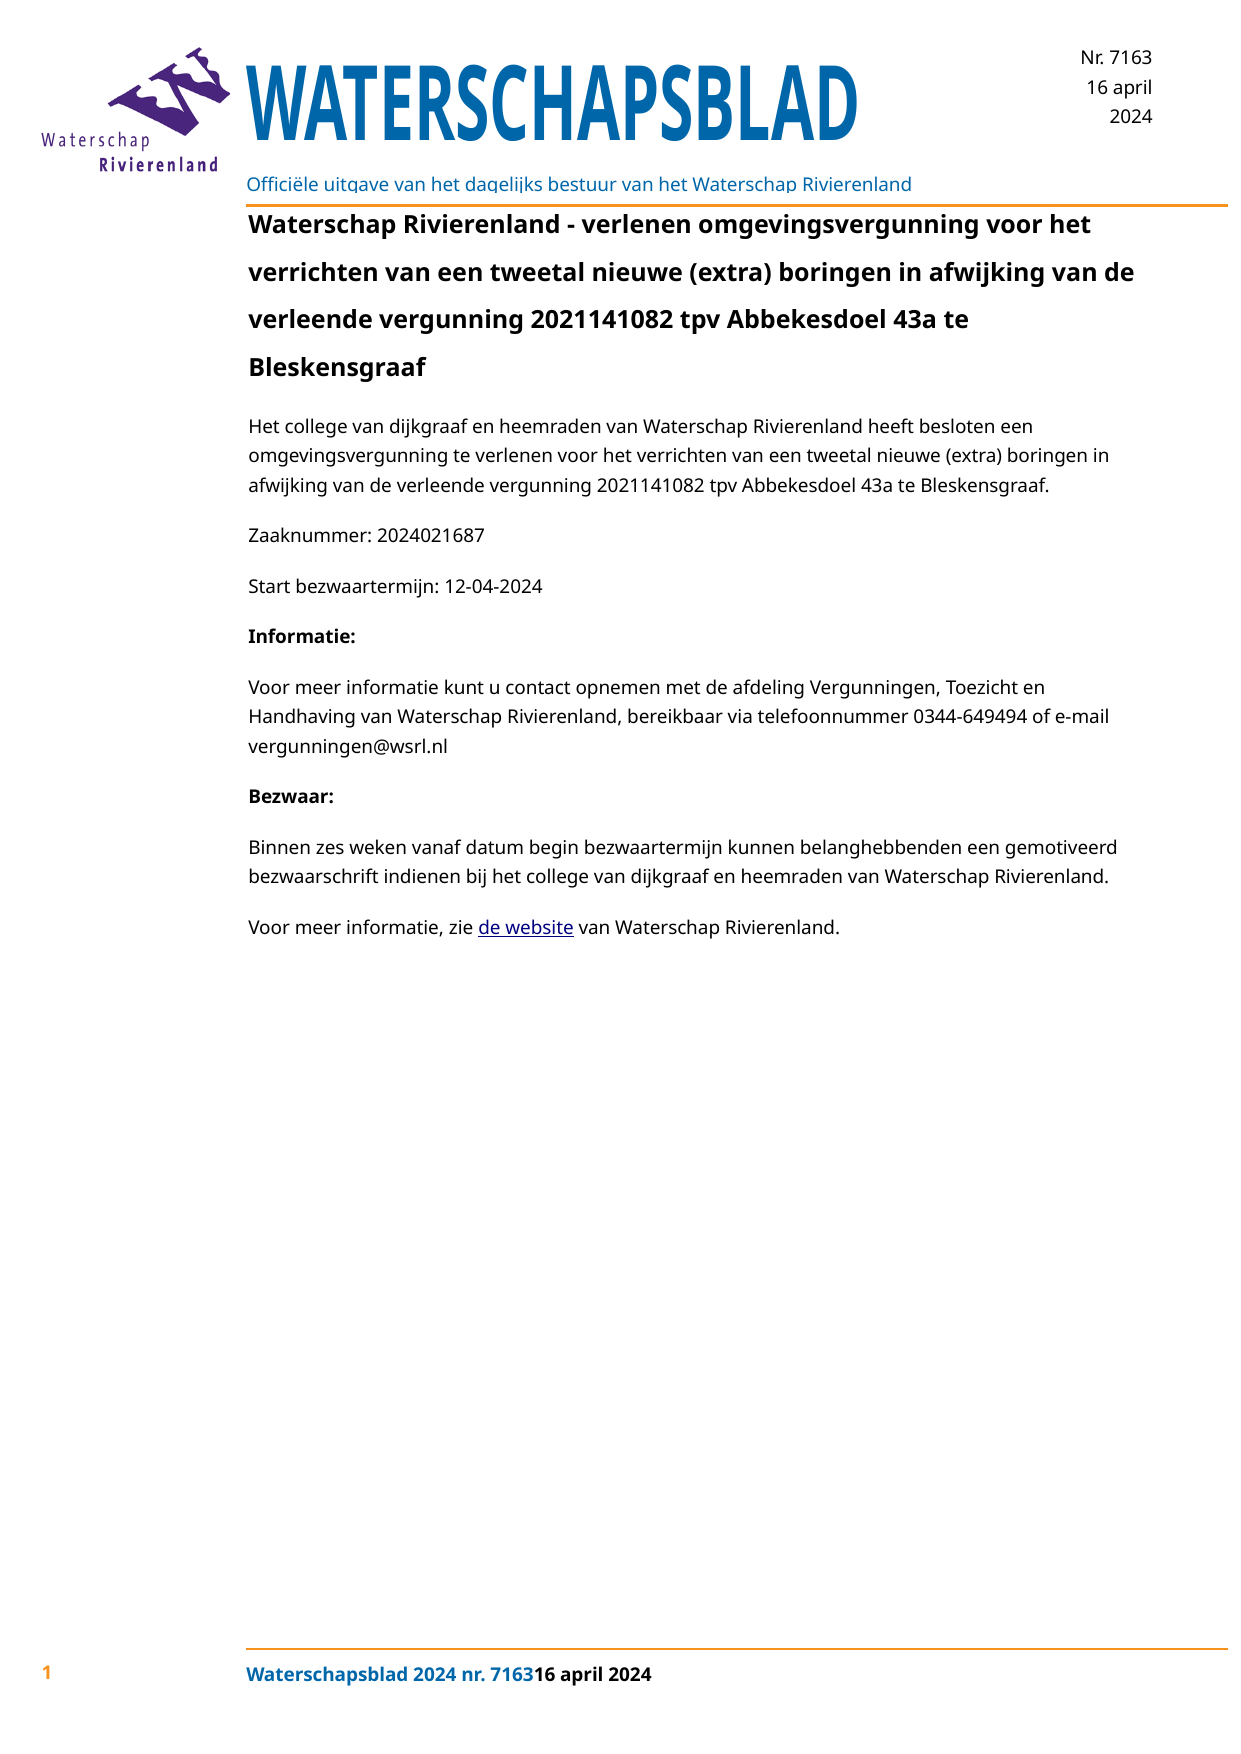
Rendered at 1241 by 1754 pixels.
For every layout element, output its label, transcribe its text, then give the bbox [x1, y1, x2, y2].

text Start bezwaartermijn: 12-04-2024 [248, 573, 1152, 599]
picture [41, 47, 231, 172]
text Zaaknummer: 2024021687 [248, 523, 1152, 548]
text Waterschap Rivierenland - verlenen omgevingsvergunning voor het verrichten van een tweetal nieuwe (extra) boringen in afwijking van de verleende vergunning 2021141082 tpv Abbekesdoel 43a te Bleskensgraaf [248, 207, 1152, 384]
text Voor meer informatie kunt u contact opnemen met de afdeling Vergunningen, Toezicht en Handhaving van Waterschap Rivierenland, bereikbaar via telefoonnummer 0344-649494 of e-mail vergunningen@wsrl.nl [248, 674, 1152, 759]
text Informatie: [248, 623, 1152, 649]
text Binnen zes weken vanaf datum begin bezwaartermijn kunnen belanghebbenden een gemotiveerd bezwaarschrift indienen bij het college van dijkgraaf en heemraden van Waterschap Rivierenland. [248, 834, 1152, 889]
text Het college van dijkgraaf en heemraden van Waterschap Rivierenland heeft besloten een omgevingsvergunning te verlenen voor het verrichten van een tweetal nieuwe (extra) boringen in afwijking van de verleende vergunning 2021141082 tpv Abbekesdoel 43a te Bleskensgraaf. [248, 413, 1152, 498]
text Bezwaar: [248, 783, 1152, 809]
text Voor meer informatie, zie de website van Waterschap Rivierenland. [248, 914, 1152, 940]
